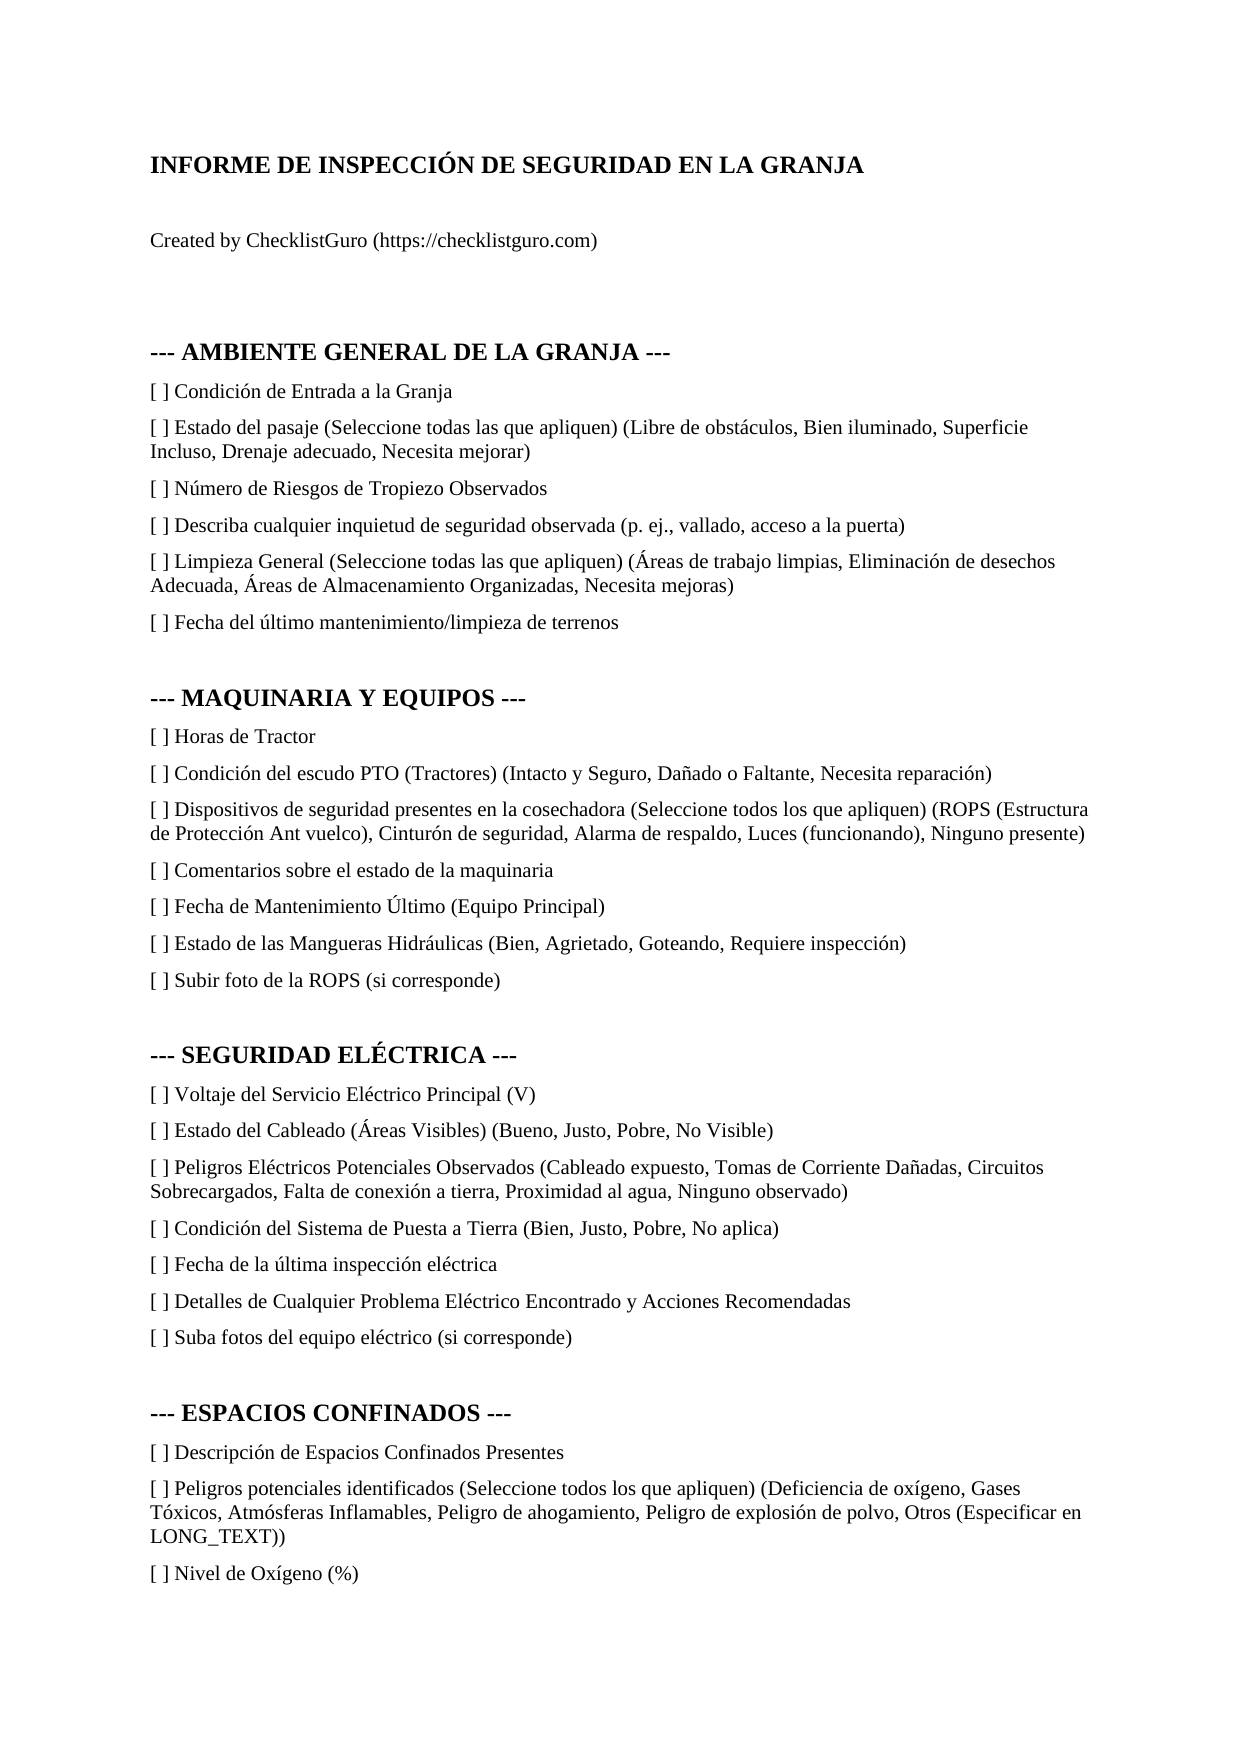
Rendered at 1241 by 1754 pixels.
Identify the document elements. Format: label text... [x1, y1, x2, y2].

text [ ] Describa cualquier inquietud de seguridad observada (p. ej., vallado, acceso a la puerta) [150, 512, 1090, 537]
text Created by ChecklistGuro (https://checklistguro.com) [150, 228, 1090, 252]
text [ ] Peligros Eléctricos Potenciales Observados (Cableado expuesto, Tomas de Corriente Dañadas, Circuitos Sobrecargados, Falta de conexión a tierra, Proximidad al agua, Ninguno observado) [150, 1155, 1090, 1203]
text [ ] Nivel de Oxígeno (%) [150, 1561, 1090, 1585]
text [ ] Condición del Sistema de Puesta a Tierra (Bien, Justo, Pobre, No aplica) [150, 1216, 1090, 1240]
text [ ] Condición de Entrada a la Granja [150, 379, 1090, 403]
text [ ] Descripción de Espacios Confinados Presentes [150, 1440, 1090, 1464]
text INFORME DE INSPECCIÓN DE SEGURIDAD EN LA GRANJA [150, 150, 1090, 179]
text [ ] Subir foto de la ROPS (si corresponde) [150, 967, 1090, 992]
text --- MAQUINARIA Y EQUIPOS --- [150, 683, 1090, 712]
text [ ] Fecha del último mantenimiento/limpieza de terrenos [150, 610, 1090, 634]
text [ ] Dispositivos de seguridad presentes en la cosechadora (Seleccione todos los que apliquen) (ROPS (Estructura de Protección Ant vuelco), Cinturón de seguridad, Alarma de respaldo, Luces (funcionando), Ninguno presente) [150, 797, 1090, 845]
text [ ] Horas de Tractor [150, 724, 1090, 748]
text [ ] Condición del escudo PTO (Tractores) (Intacto y Seguro, Dañado o Faltante, Necesita reparación) [150, 761, 1090, 785]
text [ ] Fecha de la última inspección eléctrica [150, 1252, 1090, 1276]
text [ ] Comentarios sobre el estado de la maquinaria [150, 858, 1090, 882]
text [ ] Detalles de Cualquier Problema Eléctrico Encontrado y Acciones Recomendadas [150, 1289, 1090, 1313]
text [ ] Fecha de Mantenimiento Último (Equipo Principal) [150, 894, 1090, 918]
text --- AMBIENTE GENERAL DE LA GRANJA --- [150, 337, 1090, 366]
text [ ] Peligros potenciales identificados (Seleccione todos los que apliquen) (Deficiencia de oxígeno, Gases Tóxicos, Atmósferas Inflamables, Peligro de ahogamiento, Peligro de explosión de polvo, Otros (Especificar en LONG_TEXT)) [150, 1476, 1090, 1548]
text [ ] Estado de las Mangueras Hidráulicas (Bien, Agrietado, Goteando, Requiere inspección) [150, 931, 1090, 955]
text [ ] Voltaje del Servicio Eléctrico Principal (V) [150, 1082, 1090, 1106]
text [ ] Número de Riesgos de Tropiezo Observados [150, 476, 1090, 500]
text [ ] Estado del Cableado (Áreas Visibles) (Bueno, Justo, Pobre, No Visible) [150, 1118, 1090, 1142]
text --- ESPACIOS CONFINADOS --- [150, 1398, 1090, 1427]
text [ ] Limpieza General (Seleccione todas las que apliquen) (Áreas de trabajo limpias, Eliminación de desechos Adecuada, Áreas de Almacenamiento Organizadas, Necesita mejoras) [150, 549, 1090, 597]
text --- SEGURIDAD ELÉCTRICA --- [150, 1041, 1090, 1069]
text [ ] Estado del pasaje (Seleccione todas las que apliquen) (Libre de obstáculos, Bien iluminado, Superficie Incluso, Drenaje adecuado, Necesita mejorar) [150, 415, 1090, 463]
text [ ] Suba fotos del equipo eléctrico (si corresponde) [150, 1325, 1090, 1349]
